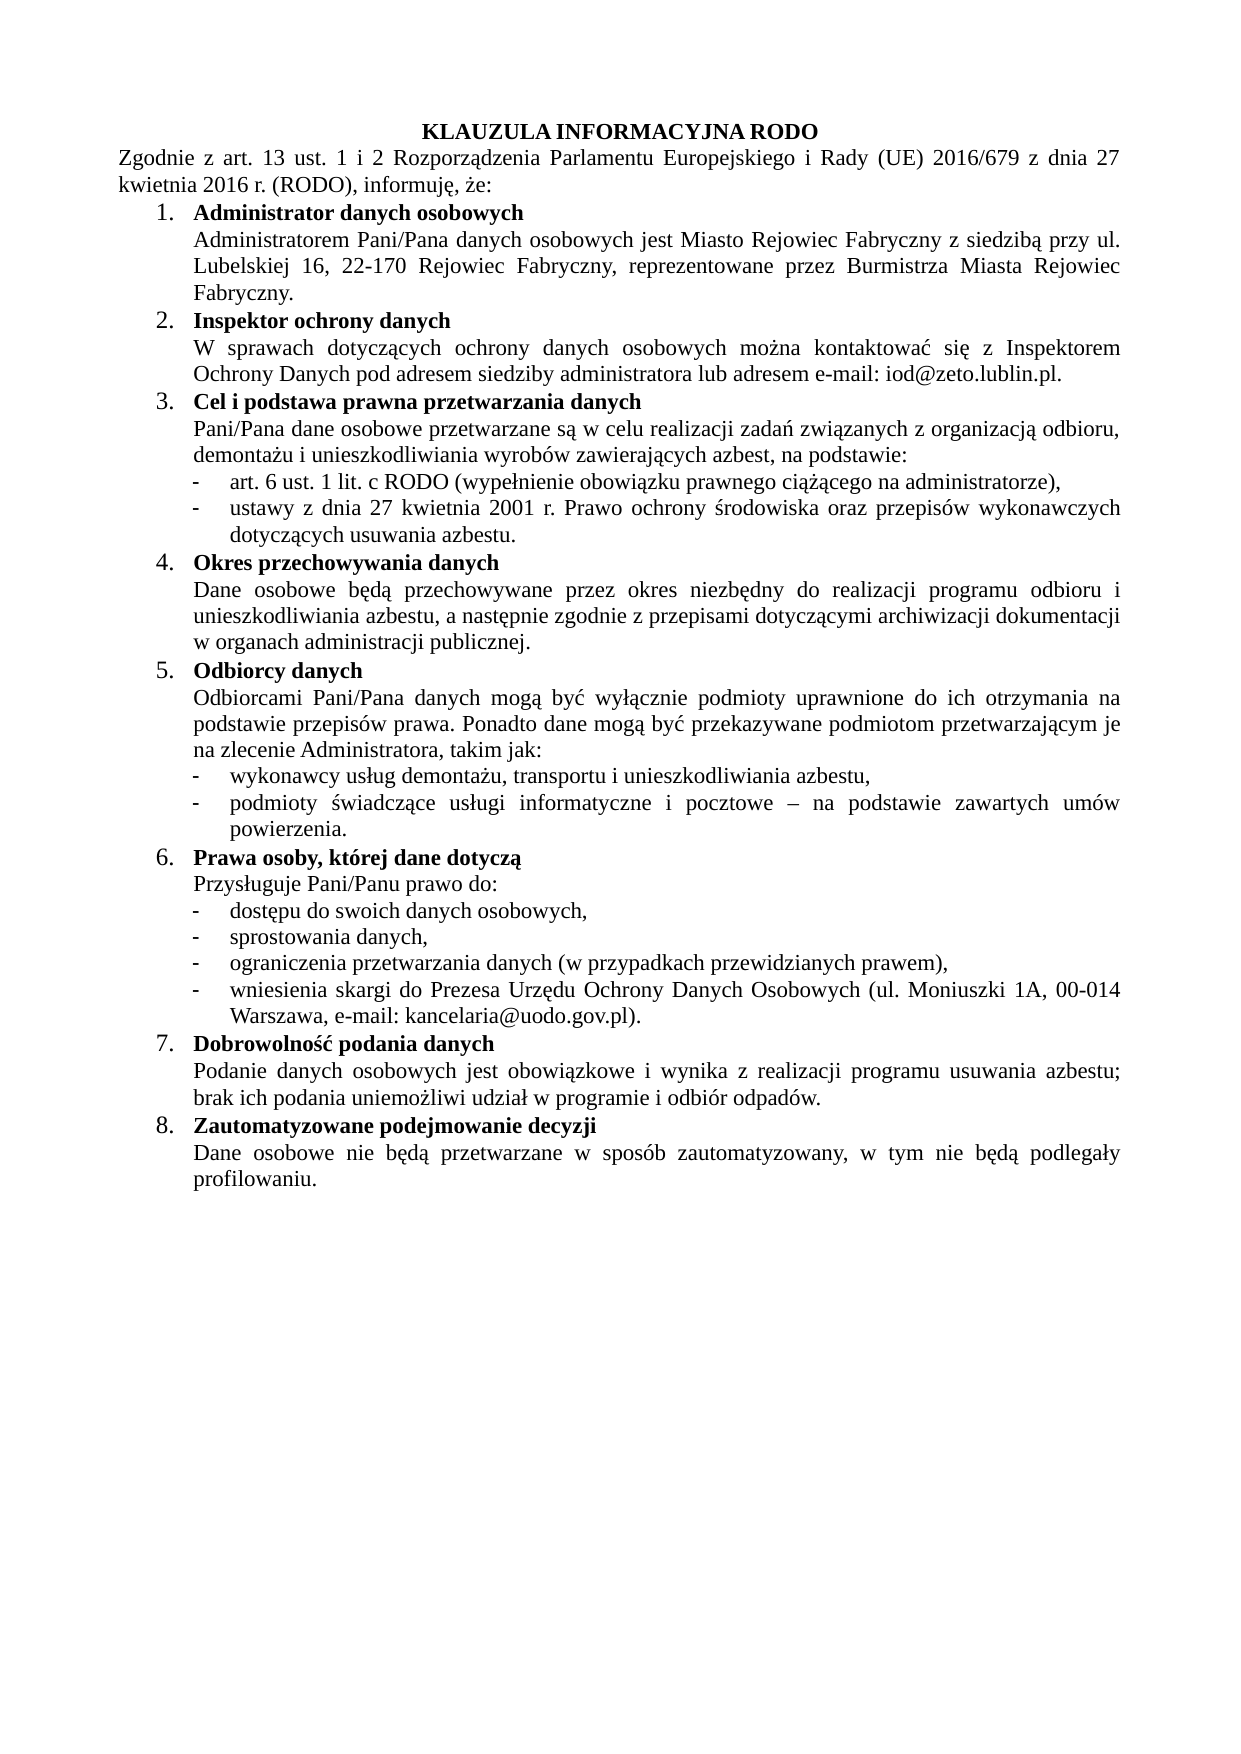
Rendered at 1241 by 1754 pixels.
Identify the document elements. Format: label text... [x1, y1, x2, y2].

list Cel i podstawa prawna przetwarzania danych [156, 386, 1122, 415]
list Zautomatyzowane podejmowanie decyzji [156, 1110, 1122, 1139]
list Dane osobowe będą przechowywane przez okres niezbędny do realizacji programu odbioru i unieszkodliwiania azbestu, a następnie zgodnie z przepisami dotyczącymi archiwizacji dokumentacji w organach administracji publicznej. [156, 576, 1122, 655]
list Podanie danych osobowych jest obowiązkowe i wynika z realizacji programu usuwania azbestu; brak ich podania uniemożliwi udział w programie i odbiór odpadów. [156, 1057, 1122, 1110]
list sprostowania danych, [192, 923, 1122, 949]
list wniesienia skargi do Prezesa Urzędu Ochrony Danych Osobowych (ul. Moniuszki 1A, 00-014 Warszawa, e-mail: kancelaria@uodo.gov.pl). [192, 976, 1122, 1028]
list Dobrowolność podania danych [156, 1028, 1122, 1057]
list wykonawcy usług demontażu, transportu i unieszkodliwiania azbestu, [192, 763, 1122, 789]
list Pani/Pana dane osobowe przetwarzane są w celu realizacji zadań związanych z organizacją odbioru, demontażu i unieszkodliwiania wyrobów zawierających azbest, na podstawie: [156, 415, 1122, 468]
list Administratorem Pani/Pana danych osobowych jest Miasto Rejowiec Fabryczny z siedzibą przy ul. Lubelskiej 16, 22-170 Rejowiec Fabryczny, reprezentowane przez Burmistrza Miasta Rejowiec Fabryczny. [156, 226, 1122, 305]
list Dane osobowe nie będą przetwarzane w sposób zautomatyzowany, w tym nie będą podlegały profilowaniu. [156, 1139, 1122, 1191]
list Okres przechowywania danych [156, 547, 1122, 576]
text Zgodnie z art. 13 ust. 1 i 2 Rozporządzenia Parlamentu Europejskiego i Rady (UE) 2016/679 z dnia 27 kwietnia 2016 r. (RODO), informuję, że: [118, 144, 1122, 197]
list podmioty świadczące usługi informatyczne i pocztowe – na podstawie zawartych umów powierzenia. [192, 789, 1122, 842]
text KLAUZULA INFORMACYJNA RODO [118, 118, 1122, 144]
list ustawy z dnia 27 kwietnia 2001 r. Prawo ochrony środowiska oraz przepisów wykonawczych dotyczących usuwania azbestu. [192, 494, 1122, 547]
list Przysługuje Pani/Panu prawo do: [156, 870, 1122, 897]
list Odbiorcy danych [156, 655, 1122, 683]
list W sprawach dotyczących ochrony danych osobowych można kontaktować się z Inspektorem Ochrony Danych pod adresem siedziby administratora lub adresem e-mail: iod@zeto.lublin.pl. [156, 334, 1122, 386]
list Inspektor ochrony danych [156, 305, 1122, 334]
list Administrator danych osobowych [156, 197, 1122, 226]
list Odbiorcami Pani/Pana danych mogą być wyłącznie podmioty uprawnione do ich otrzymania na podstawie przepisów prawa. Ponadto dane mogą być przekazywane podmiotom przetwarzającym je na zlecenie Administratora, takim jak: [156, 683, 1122, 763]
list Prawa osoby, której dane dotyczą [156, 842, 1122, 870]
list ograniczenia przetwarzania danych (w przypadkach przewidzianych prawem), [192, 949, 1122, 976]
list art. 6 ust. 1 lit. c RODO (wypełnienie obowiązku prawnego ciążącego na administratorze), [192, 468, 1122, 494]
list dostępu do swoich danych osobowych, [192, 897, 1122, 923]
